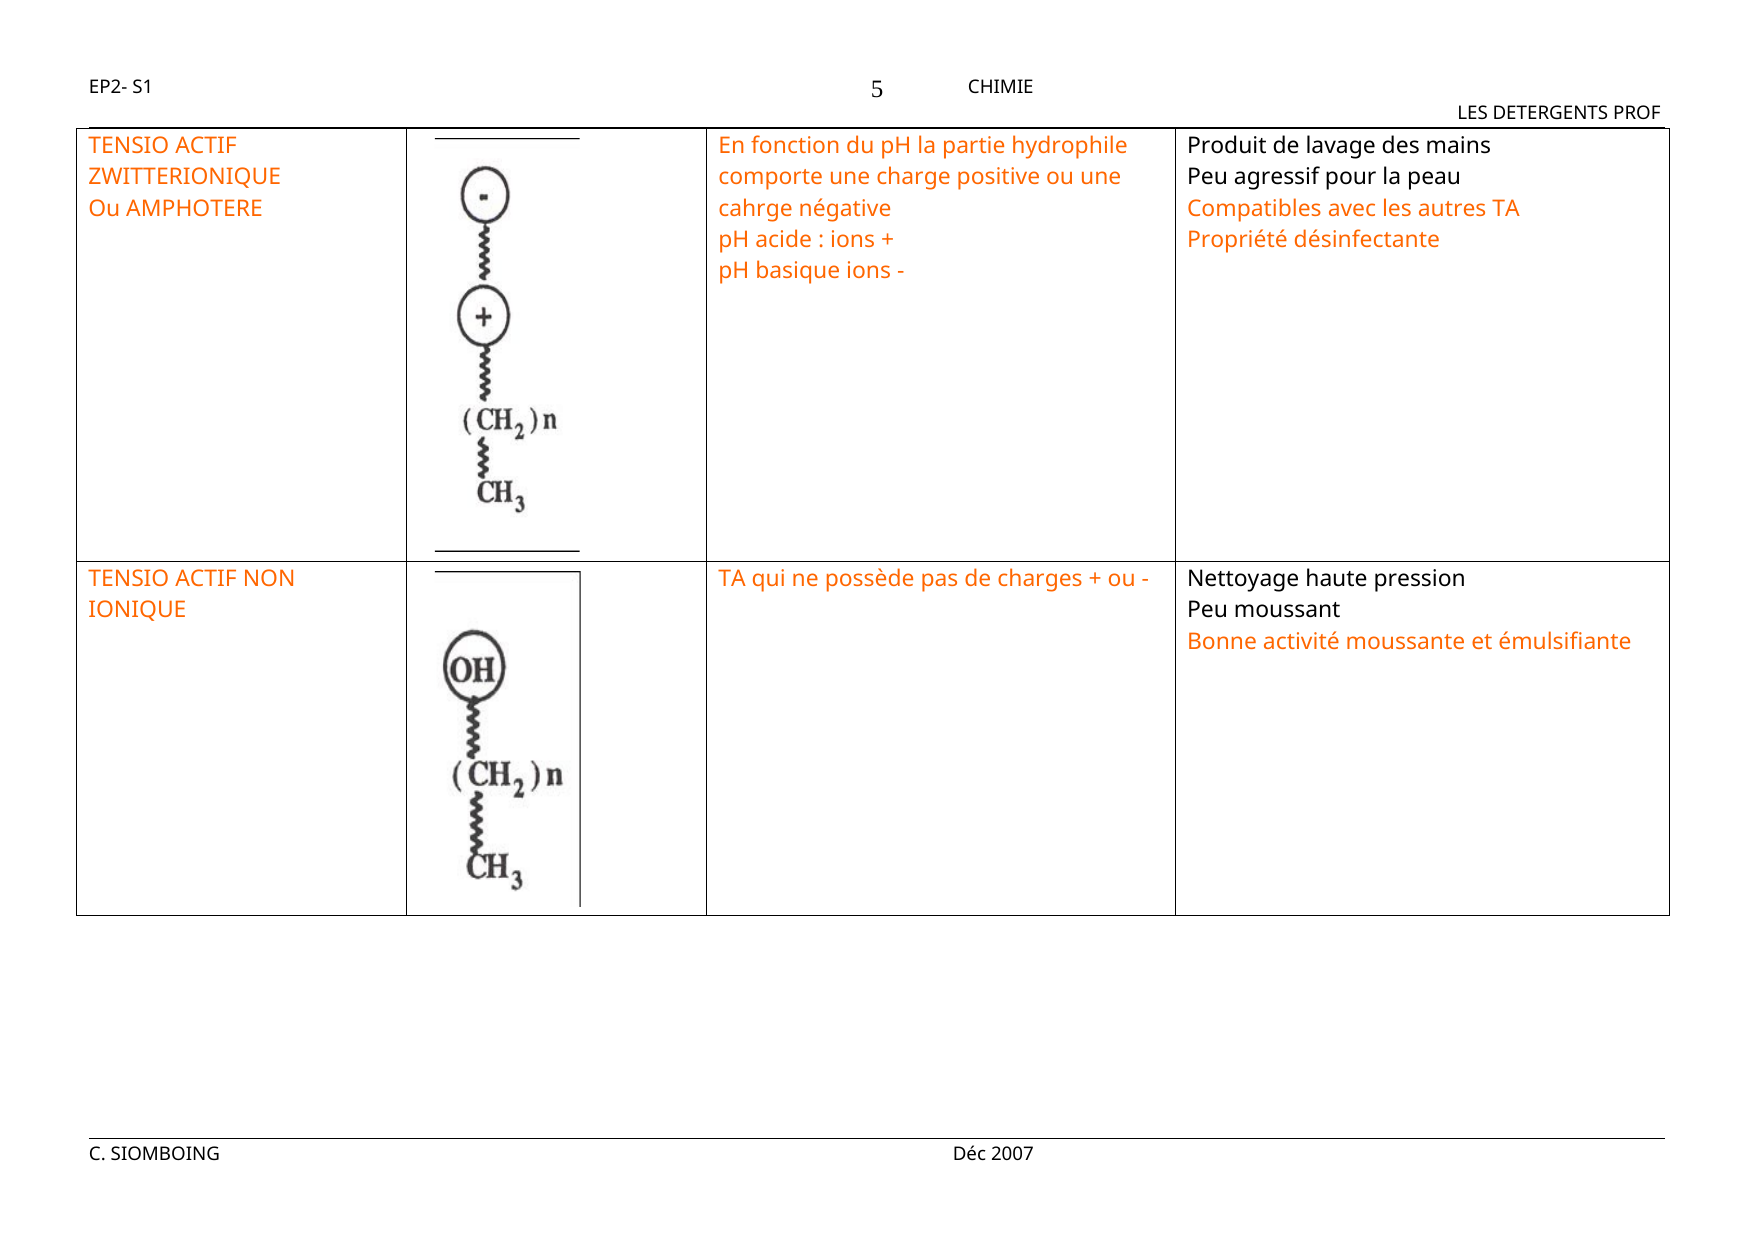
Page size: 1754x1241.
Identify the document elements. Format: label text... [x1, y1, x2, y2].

table_cell En fonction du pH la partie hydrophile comporte une charge positive ou une cahrge négative pH acide : ions + pH basique ions - [707, 129, 1175, 561]
table_cell TA qui ne possède pas de charges + ou - [707, 562, 1175, 915]
table_cell TENSIO ACTIF NON IONIQUE [77, 562, 406, 915]
table_cell Nettoyage haute pression Peu moussant Bonne activité moussante et émulsifiante [1176, 562, 1669, 915]
picture [434, 138, 580, 552]
picture [434, 571, 581, 907]
table_cell TENSIO ACTIF ZWITTERIONIQUE Ou AMPHOTERE [77, 129, 406, 561]
table_cell Produit de lavage des mains Peu agressif pour la peau Compatibles avec les autres TA Propriété désinfectante [1176, 129, 1669, 561]
table_cell [407, 562, 706, 915]
table_cell [407, 129, 706, 561]
